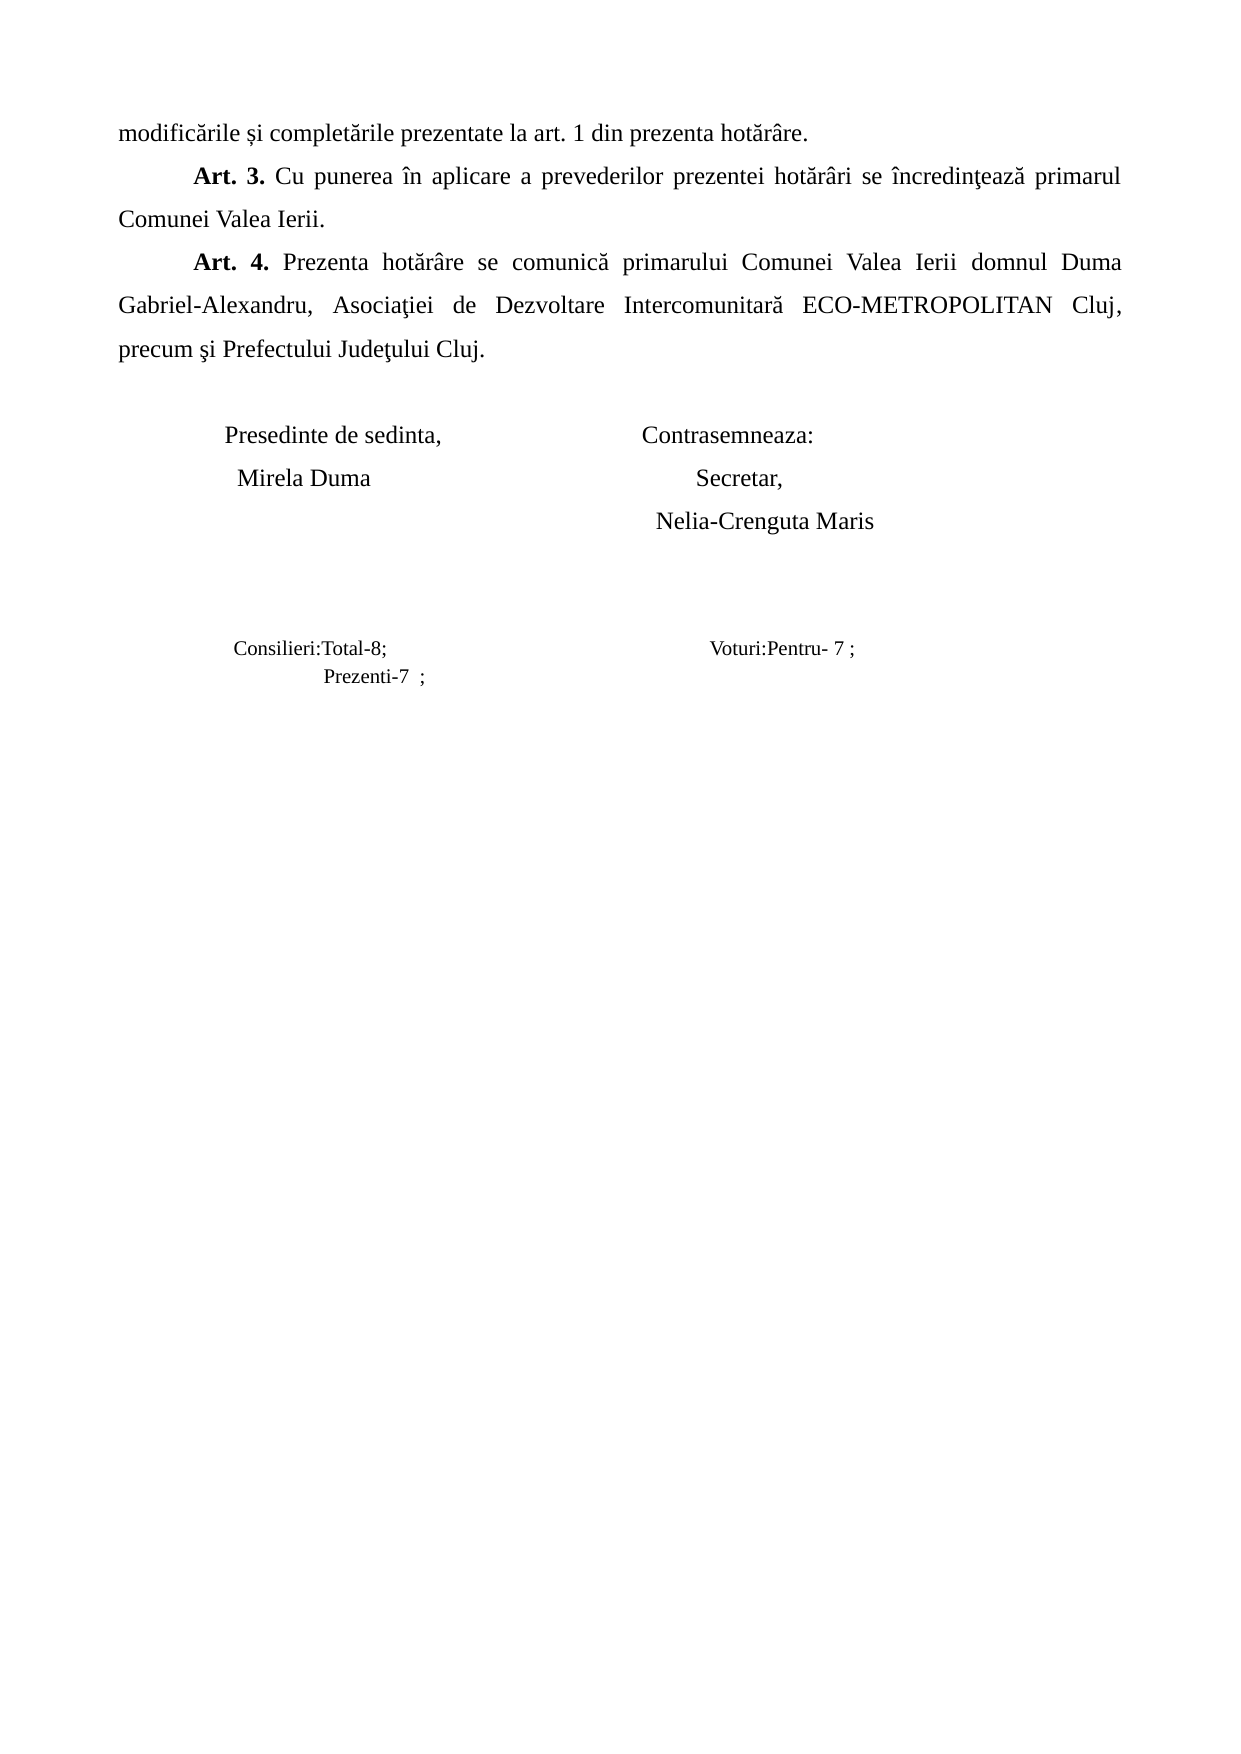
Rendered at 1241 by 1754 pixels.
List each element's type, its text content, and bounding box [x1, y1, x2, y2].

text Mirela Duma Secretar, [118, 463, 1122, 492]
text Art. 4. Prezenta hotărâre se comunică primarului Comunei Valea Ierii domnul Duma Gabriel-Alexandru, Asociaţiei de Dezvoltare Intercomunitară ECO-METROPOLITAN Cluj, precum şi Prefectului Judeţului Cluj. [118, 247, 1122, 362]
text modificările și completările prezentate la art. 1 din prezenta hotărâre. [118, 118, 1122, 147]
text Prezenti-7 ; [118, 660, 1122, 688]
text Nelia-Crenguta Maris [118, 506, 1122, 535]
text Presedinte de sedinta, Contrasemneaza: [118, 420, 1122, 449]
text Consilieri:Total-8; Voturi:Pentru- 7 ; [118, 636, 1122, 660]
text Art. 3. Cu punerea în aplicare a prevederilor prezentei hotărâri se încredinţează primarul Comunei Valea Ierii. [118, 161, 1122, 233]
